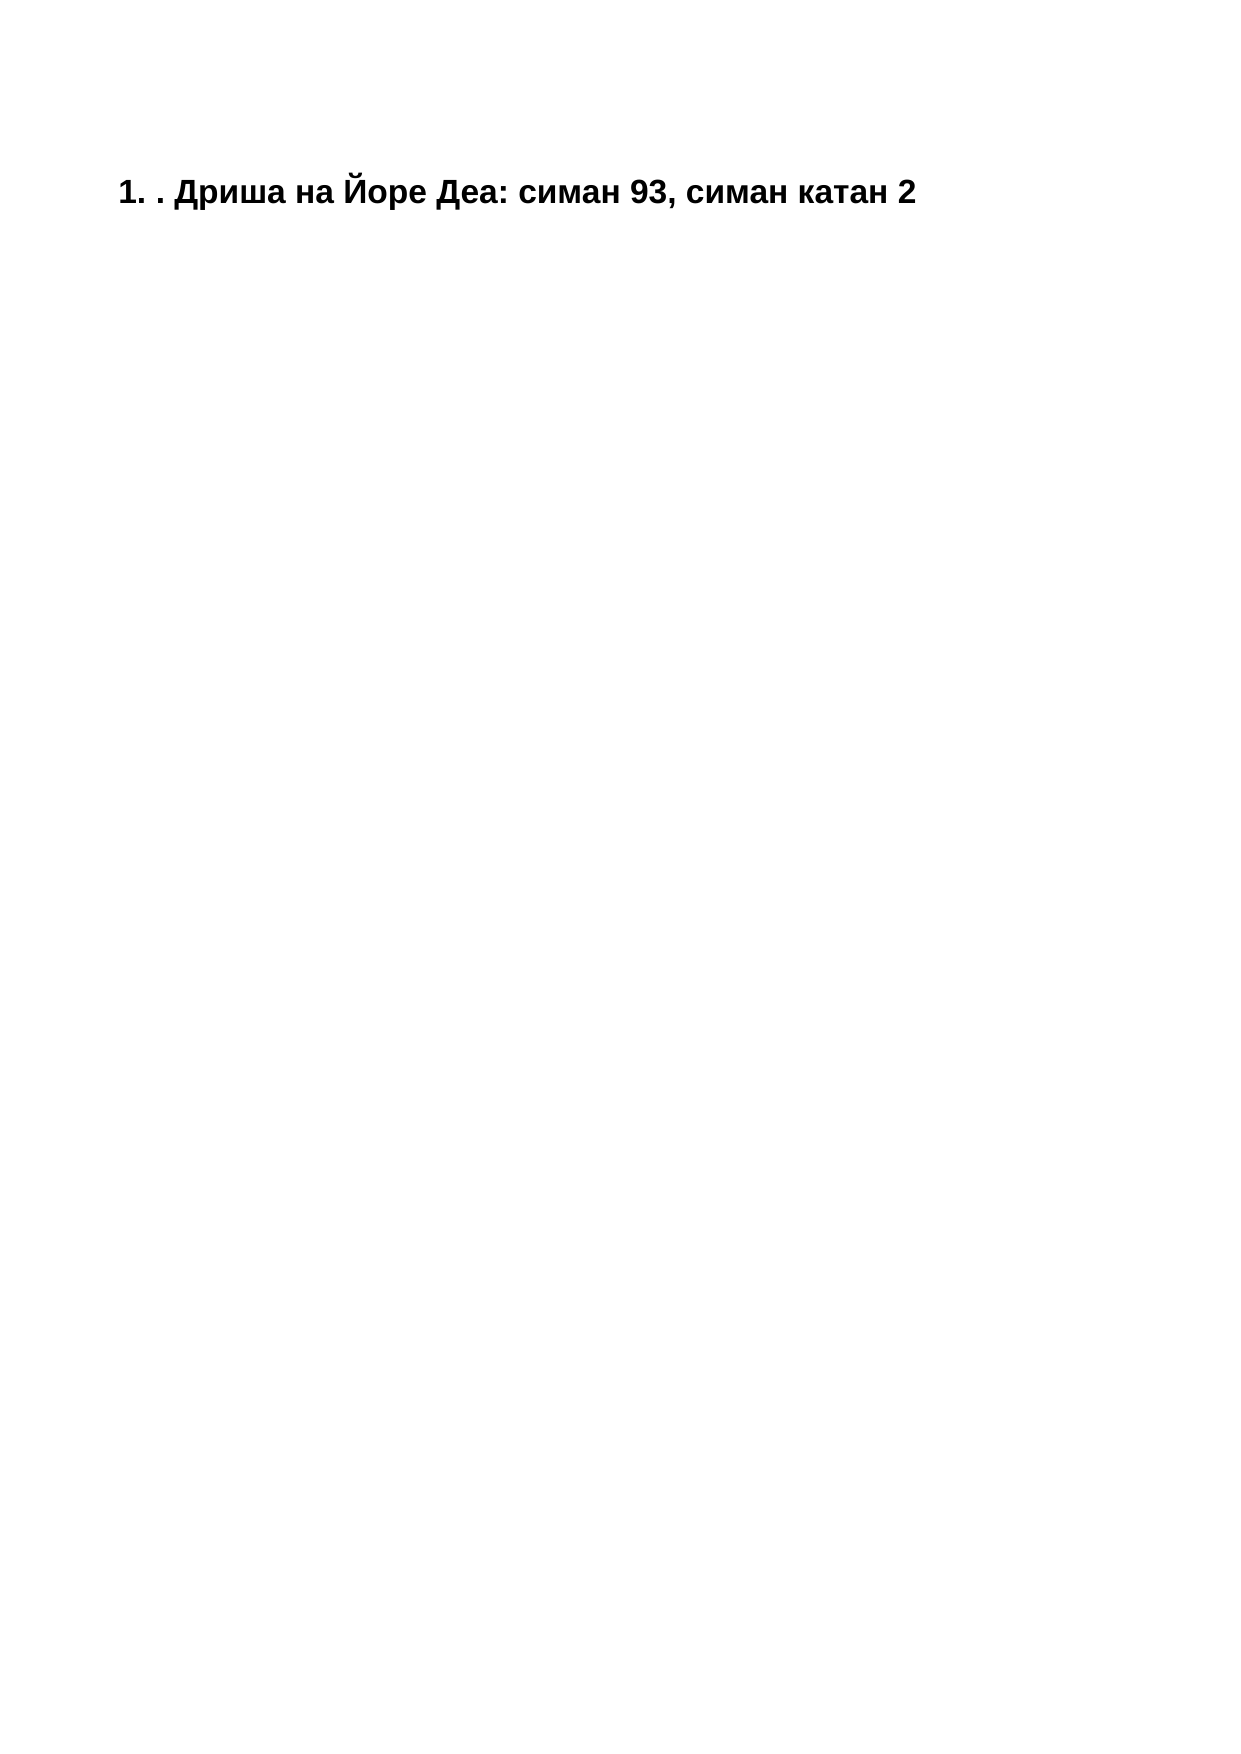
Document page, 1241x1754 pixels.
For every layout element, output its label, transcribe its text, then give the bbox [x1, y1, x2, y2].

subtitle . Дриша на Йоре Деа: симан 93, симан катан 2 [118, 147, 1122, 176]
